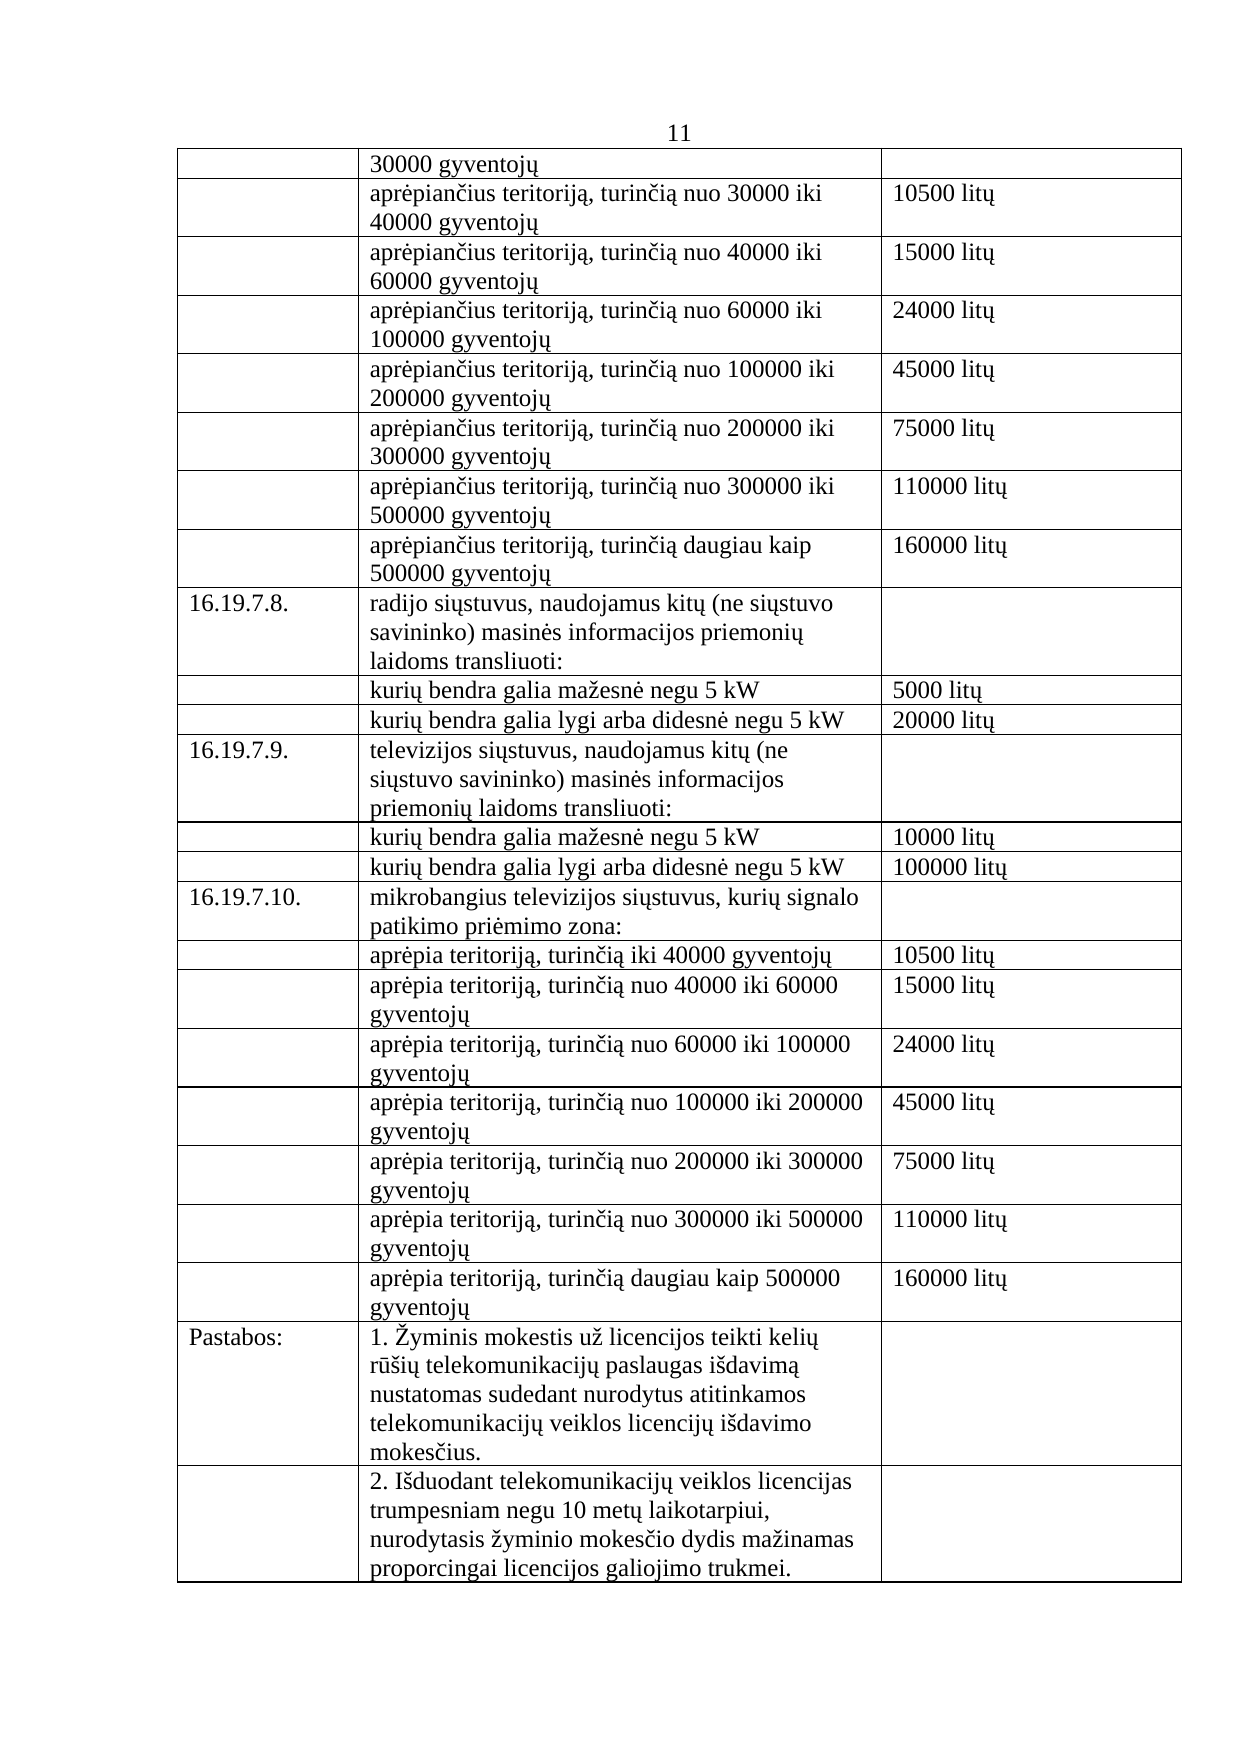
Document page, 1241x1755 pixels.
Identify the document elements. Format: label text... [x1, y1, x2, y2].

table_cell [178, 1146, 358, 1203]
table_cell [882, 149, 1181, 177]
table_cell [178, 530, 358, 587]
table_cell [882, 1322, 1181, 1465]
table_cell [178, 413, 358, 470]
table_cell [178, 1263, 358, 1321]
table_cell Pastabos: [178, 1322, 358, 1465]
table_cell 75000 litų [882, 413, 1181, 470]
table_cell aprėpiančius teritoriją, turinčią nuo 100000 iki 200000 gyventojų [359, 354, 881, 412]
table_cell aprėpiančius teritoriją, turinčią nuo 40000 iki 60000 gyventojų [359, 237, 881, 294]
table_cell aprėpia teritoriją, turinčią nuo 60000 iki 100000 gyventojų [359, 1029, 881, 1086]
table_cell aprėpia teritoriją, turinčią nuo 200000 iki 300000 gyventojų [359, 1146, 881, 1203]
table_cell 110000 litų [882, 1205, 1181, 1262]
table_cell aprėpiančius teritoriją, turinčią nuo 60000 iki 100000 gyventojų [359, 296, 881, 353]
table_cell 10000 litų [882, 823, 1181, 851]
table_cell aprėpia teritoriją, turinčią nuo 300000 iki 500000 gyventojų [359, 1205, 881, 1262]
table_cell 15000 litų [882, 237, 1181, 294]
table_cell aprėpiančius teritoriją, turinčią nuo 30000 iki 40000 gyventojų [359, 179, 881, 236]
table_cell [178, 471, 358, 529]
table_cell aprėpia teritoriją, turinčią daugiau kaip 500000 gyventojų [359, 1263, 881, 1321]
table_cell 10500 litų [882, 179, 1181, 236]
table_cell radijo siųstuvus, naudojamus kitų (ne siųstuvo savininko) masinės informacijos priemonių laidoms transliuoti: [359, 588, 881, 674]
table_cell [882, 882, 1181, 939]
table_cell aprėpiančius teritoriją, turinčią nuo 300000 iki 500000 gyventojų [359, 471, 881, 529]
table_cell 2. Išduodant telekomunikacijų veiklos licencijas trumpesniam negu 10 metų laikotarpiui, nurodytasis žyminio mokesčio dydis mažinamas proporcingai licencijos galiojimo trukmei. [359, 1466, 881, 1581]
table_cell 16.19.7.10. [178, 882, 358, 939]
table_cell [178, 852, 358, 881]
table_cell [178, 1088, 358, 1145]
table_cell 5000 litų [882, 676, 1181, 704]
table_cell [178, 237, 358, 294]
table_cell aprėpia teritoriją, turinčią nuo 40000 iki 60000 gyventojų [359, 970, 881, 1028]
table_cell aprėpia teritoriją, turinčią nuo 100000 iki 200000 gyventojų [359, 1088, 881, 1145]
table_cell 16.19.7.8. [178, 588, 358, 674]
table_cell [178, 296, 358, 353]
table_cell [178, 149, 358, 177]
table_cell [178, 354, 358, 412]
table_cell [178, 1466, 358, 1581]
table_cell [882, 588, 1181, 674]
table_cell 24000 litų [882, 296, 1181, 353]
table_cell [882, 735, 1181, 821]
table_cell aprėpiančius teritoriją, turinčią nuo 200000 iki 300000 gyventojų [359, 413, 881, 470]
table_cell 45000 litų [882, 354, 1181, 412]
table_cell 10500 litų [882, 941, 1181, 969]
table_cell [178, 676, 358, 704]
table_cell [178, 1205, 358, 1262]
table_cell kurių bendra galia lygi arba didesnė negu 5 kW [359, 705, 881, 734]
table_cell [178, 941, 358, 969]
table_cell 75000 litų [882, 1146, 1181, 1203]
table_cell mikrobangius televizijos siųstuvus, kurių signalo patikimo priėmimo zona: [359, 882, 881, 939]
table_cell 1. Žyminis mokestis už licencijos teikti kelių rūšių telekomunikacijų paslaugas išdavimą nustatomas sudedant nurodytus atitinkamos telekomunikacijų veiklos licencijų išdavimo mokesčius. [359, 1322, 881, 1465]
table_cell 160000 litų [882, 1263, 1181, 1321]
table_cell aprėpia teritoriją, turinčią iki 40000 gyventojų [359, 941, 881, 969]
table_cell 160000 litų [882, 530, 1181, 587]
table_cell 16.19.7.9. [178, 735, 358, 821]
table_cell [178, 823, 358, 851]
table_cell [178, 1029, 358, 1086]
table_cell [178, 179, 358, 236]
table_cell kurių bendra galia mažesnė negu 5 kW [359, 676, 881, 704]
table_cell kurių bendra galia lygi arba didesnė negu 5 kW [359, 852, 881, 881]
table_cell 30000 gyventojų [359, 149, 881, 177]
table_cell 24000 litų [882, 1029, 1181, 1086]
table_cell [178, 970, 358, 1028]
table_cell 45000 litų [882, 1088, 1181, 1145]
table_cell 110000 litų [882, 471, 1181, 529]
table_cell 100000 litų [882, 852, 1181, 881]
table_cell 20000 litų [882, 705, 1181, 734]
table_cell [882, 1466, 1181, 1581]
table_cell 15000 litų [882, 970, 1181, 1028]
table_cell kurių bendra galia mažesnė negu 5 kW [359, 823, 881, 851]
table_cell televizijos siųstuvus, naudojamus kitų (ne siųstuvo savininko) masinės informacijos priemonių laidoms transliuoti: [359, 735, 881, 821]
table_cell aprėpiančius teritoriją, turinčią daugiau kaip 500000 gyventojų [359, 530, 881, 587]
table_cell [178, 705, 358, 734]
